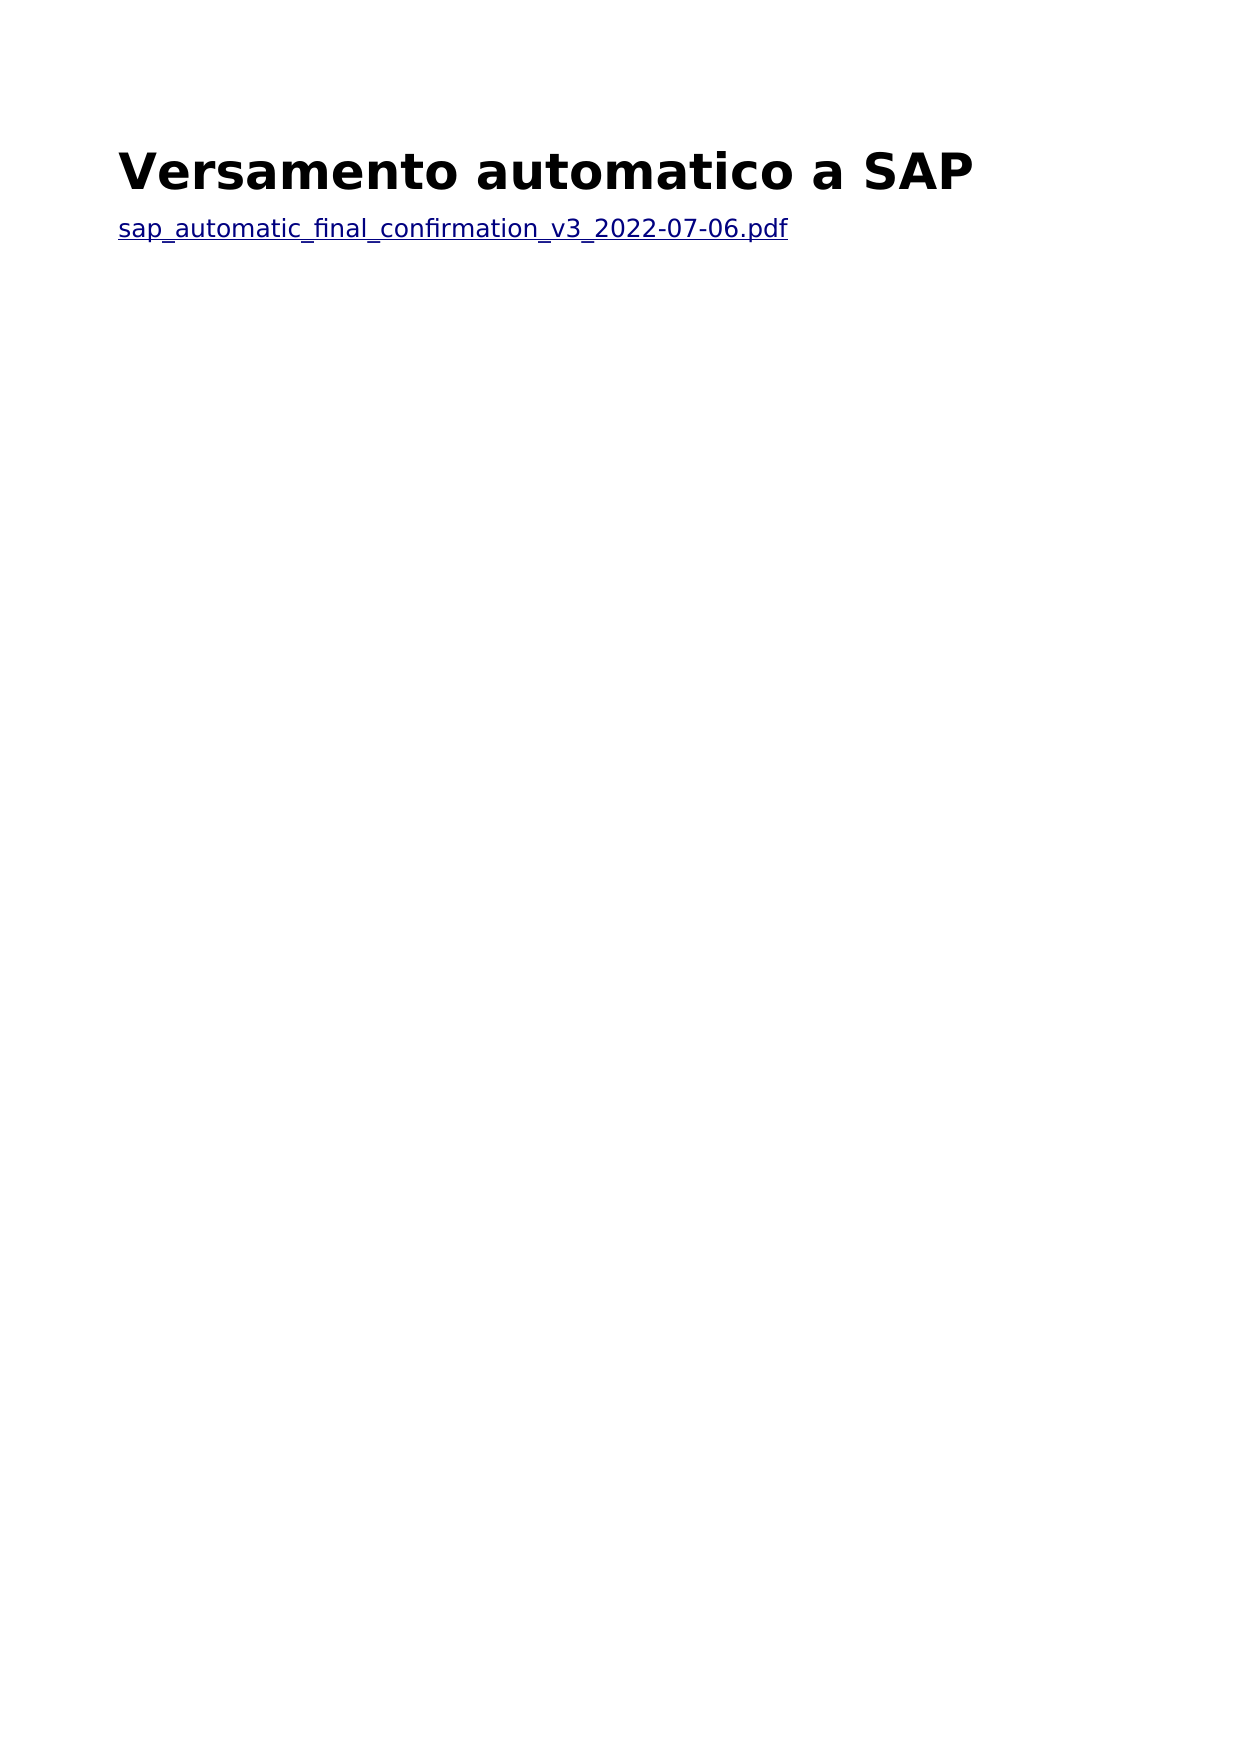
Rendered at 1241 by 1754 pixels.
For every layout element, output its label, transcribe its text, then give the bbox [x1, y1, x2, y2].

text sap_automatic_final_confirmation_v3_2022-07-06.pdf [118, 214, 1122, 243]
subtitle Versamento automatico a SAP [118, 143, 1122, 201]
